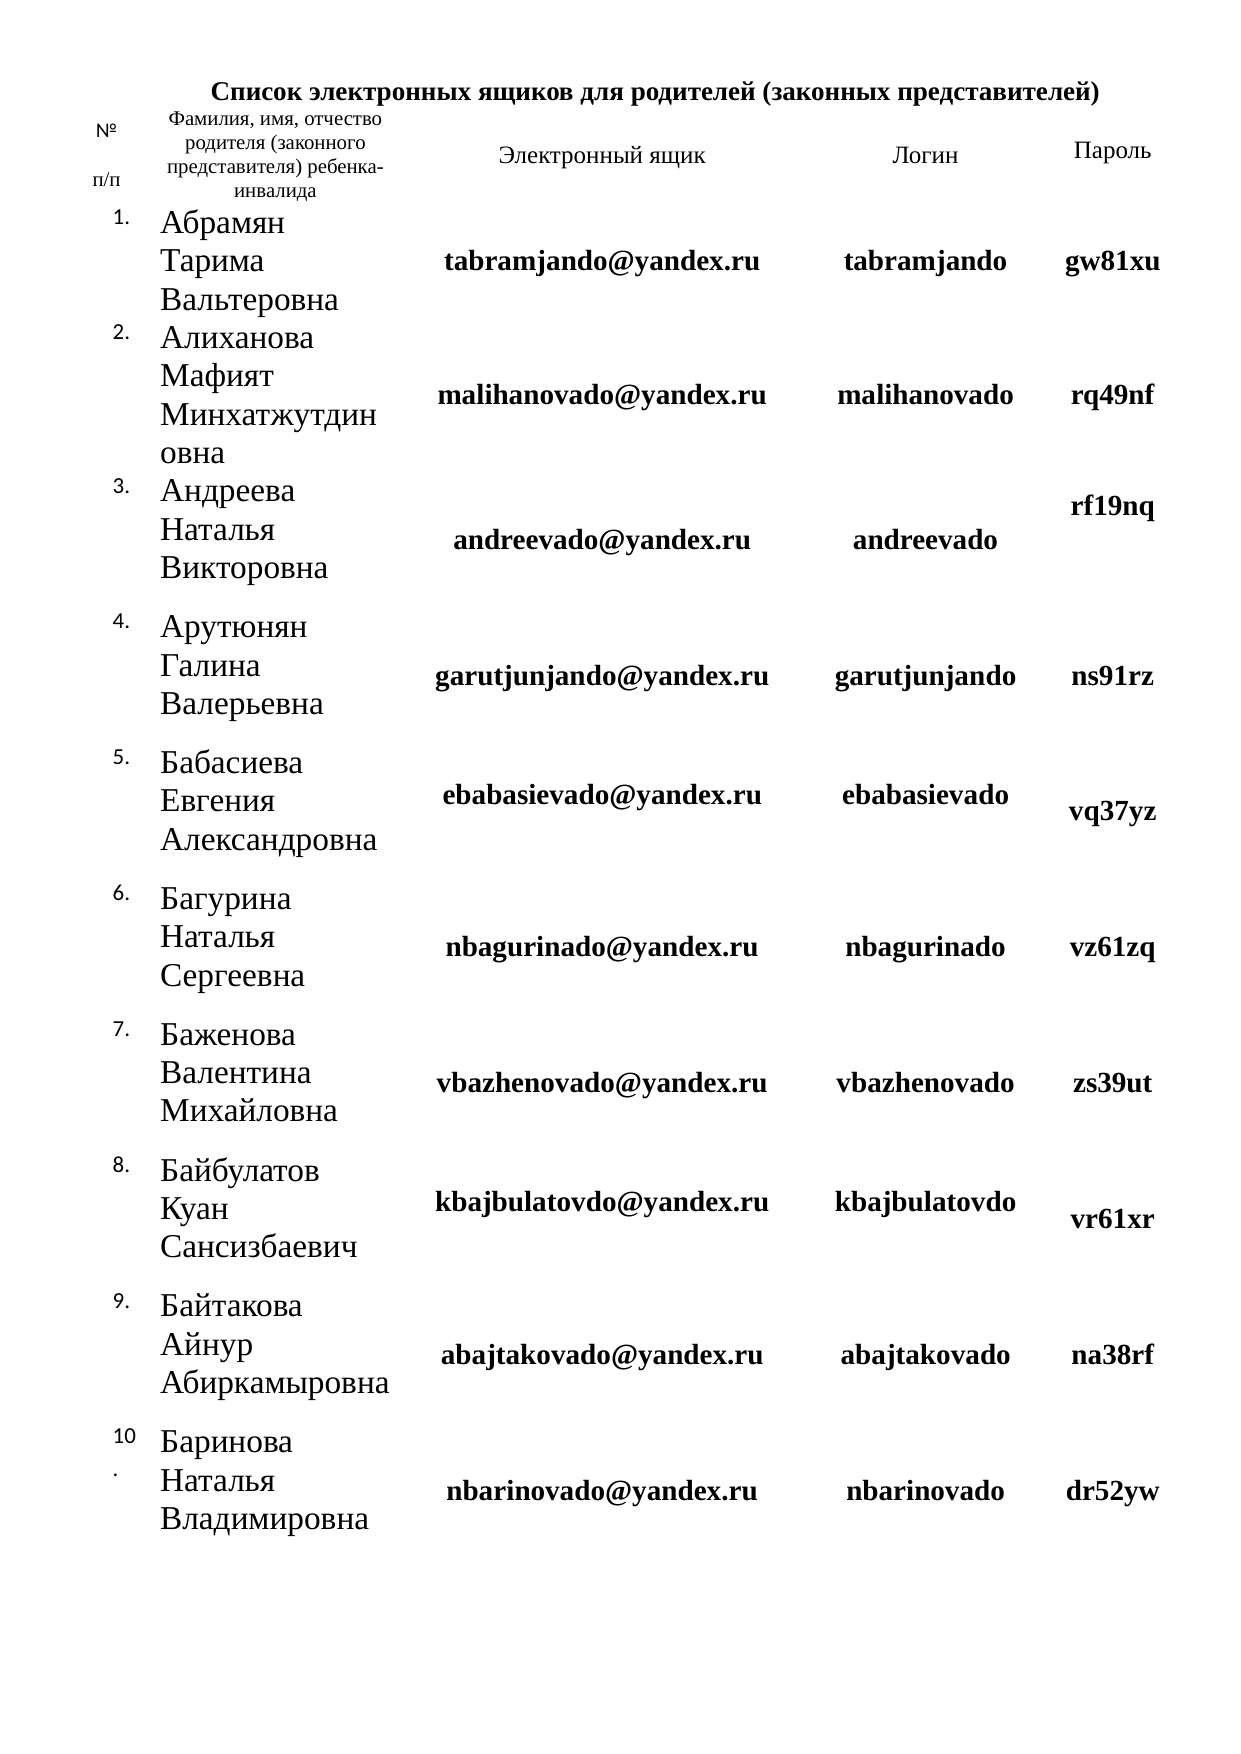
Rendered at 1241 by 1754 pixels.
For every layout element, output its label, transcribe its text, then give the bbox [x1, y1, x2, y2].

table_cell garutjunjando [802, 607, 1048, 742]
table_cell Баженова Валентина Михайловна [149, 1014, 402, 1150]
table_cell [64, 1286, 149, 1422]
table_cell ebabasievado@yandex.ru [402, 743, 802, 878]
table_cell na38rf [1049, 1286, 1176, 1422]
table_header Пароль [1049, 106, 1176, 202]
text Список электронных ящиков для родителей (законных представителей) [76, 75, 1165, 106]
table_cell andreevado [802, 471, 1048, 607]
table_cell [64, 318, 149, 471]
table_cell vbazhenovado [802, 1014, 1048, 1150]
table_cell dr52yw [1049, 1422, 1176, 1557]
table_cell zs39ut [1049, 1014, 1176, 1150]
table_cell nbarinovado@yandex.ru [402, 1422, 802, 1557]
table_cell nbagurinado@yandex.ru [402, 878, 802, 1014]
table_cell kbajbulatovdo [802, 1150, 1048, 1286]
table_cell vq37yz [1049, 743, 1176, 878]
table_cell Багурина Наталья Сергеевна [149, 878, 402, 1014]
table_cell nbagurinado [802, 878, 1048, 1014]
table_header Фамилия, имя, отчество родителя (законного представителя) ребенка-инвалида [149, 106, 402, 202]
table_cell vz61zq [1049, 878, 1176, 1014]
table_cell [64, 1014, 149, 1150]
table_cell malihanovado [802, 318, 1048, 471]
table_cell tabramjando@yandex.ru [402, 203, 802, 317]
table_cell malihanovado@yandex.ru [402, 318, 802, 471]
table_cell rf19nq [1049, 471, 1176, 607]
table_cell Байтакова Айнур Абиркамыровна [149, 1286, 402, 1422]
table_cell abajtakovado@yandex.ru [402, 1286, 802, 1422]
table_cell tabramjando [802, 203, 1048, 317]
table_cell [64, 878, 149, 1014]
table_cell Бабасиева Евгения Александровна [149, 743, 402, 878]
table_cell garutjunjando@yandex.ru [402, 607, 802, 742]
table_cell ns91rz [1049, 607, 1176, 742]
table_cell Андреева Наталья Викторовна [149, 471, 402, 607]
table_cell [64, 743, 149, 878]
table_cell nbarinovado [802, 1422, 1048, 1557]
table_cell vbazhenovado@yandex.ru [402, 1014, 802, 1150]
table_cell Байбулатов Куан Сансизбаевич [149, 1150, 402, 1286]
table_cell ebabasievado [802, 743, 1048, 878]
table_cell andreevado@yandex.ru [402, 471, 802, 607]
table_cell [64, 471, 149, 607]
table_header № п/п [64, 106, 149, 202]
table_header Логин [802, 106, 1048, 202]
table_cell [64, 203, 149, 317]
table_cell Баринова Наталья Владимировна [149, 1422, 402, 1557]
table_header Электронный ящик [402, 106, 802, 202]
table_cell kbajbulatovdo@yandex.ru [402, 1150, 802, 1286]
table_cell [64, 607, 149, 742]
table_cell [64, 1422, 149, 1557]
table_cell Абрамян Тарима Вальтеровна [149, 203, 402, 317]
table_cell rq49nf [1049, 318, 1176, 471]
table_cell vr61xr [1049, 1150, 1176, 1286]
table_cell [64, 1150, 149, 1286]
table_cell gw81xu [1049, 203, 1176, 317]
table_cell Алиханова Мафият Минхатжутдиновна [149, 318, 402, 471]
table_cell Арутюнян Галина Валерьевна [149, 607, 402, 742]
table_cell abajtakovado [802, 1286, 1048, 1422]
